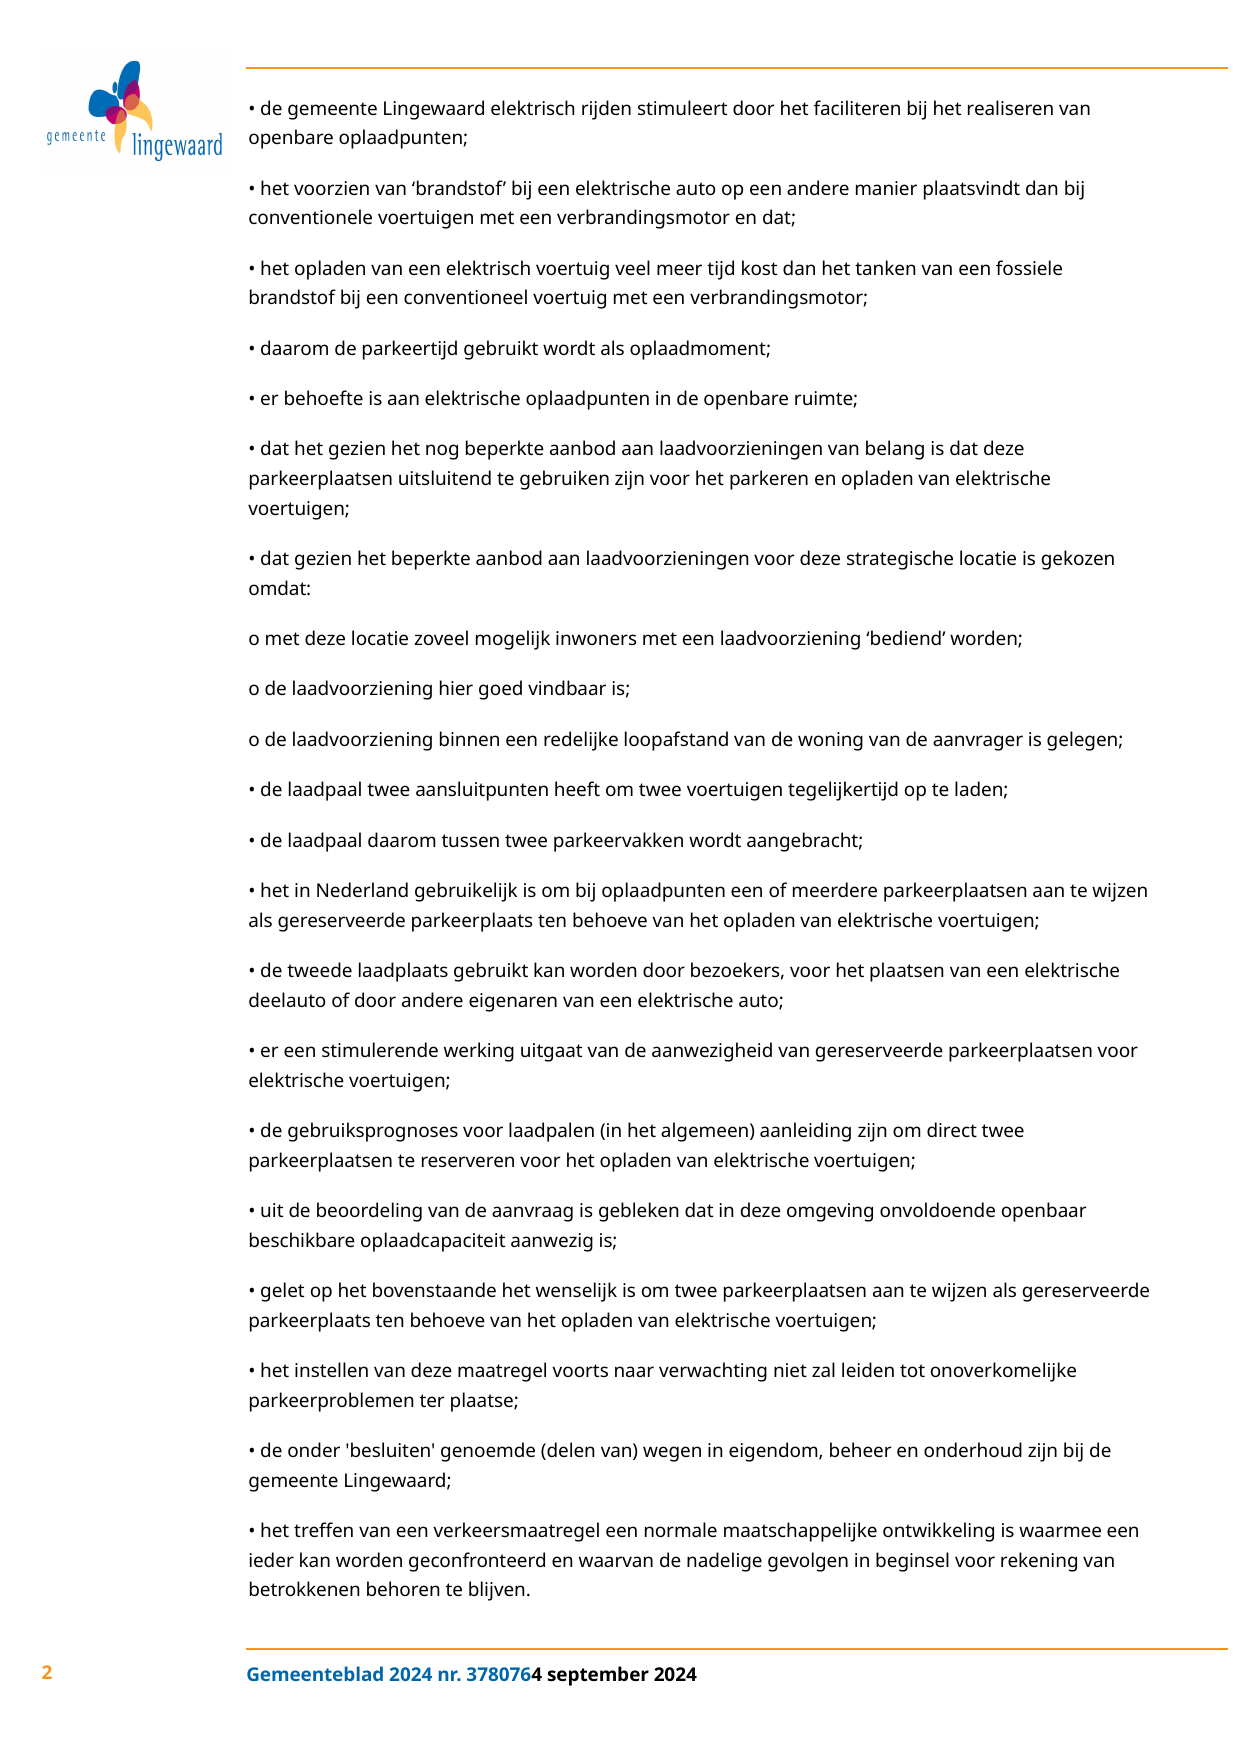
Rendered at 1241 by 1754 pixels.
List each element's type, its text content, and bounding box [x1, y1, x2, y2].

text • er een stimulerende werking uitgaat van de aanwezigheid van gereserveerde parkeerplaatsen voor elektrische voertuigen; [248, 1037, 1152, 1093]
text • uit de beoordeling van de aanvraag is gebleken dat in deze omgeving onvoldoende openbaar beschikbare oplaadcapaciteit aanwezig is; [248, 1197, 1152, 1253]
text o de laadvoorziening hier goed vindbaar is; [248, 676, 1152, 701]
text • de laadpaal twee aansluitpunten heeft om twee voertuigen tegelijkertijd op te laden; [248, 776, 1152, 802]
text • de gemeente Lingewaard elektrisch rijden stimuleert door het faciliteren bij het realiseren van openbare oplaadpunten; [248, 95, 1152, 150]
picture [41, 47, 231, 172]
text • de onder 'besluiten' genoemde (delen van) wegen in eigendom, beheer en onderhoud zijn bij de gemeente Lingewaard; [248, 1437, 1152, 1493]
text o met deze locatie zoveel mogelijk inwoners met een laadvoorziening ‘bediend’ worden; [248, 625, 1152, 651]
text • het instellen van deze maatregel voorts naar verwachting niet zal leiden tot onoverkomelijke parkeerproblemen ter plaatse; [248, 1357, 1152, 1413]
text • de tweede laadplaats gebruikt kan worden door bezoekers, voor het plaatsen van een elektrische deelauto of door andere eigenaren van een elektrische auto; [248, 957, 1152, 1013]
text • de laadpaal daarom tussen twee parkeervakken wordt aangebracht; [248, 827, 1152, 853]
text • er behoefte is aan elektrische oplaadpunten in de openbare ruimte; [248, 385, 1152, 411]
text • gelet op het bovenstaande het wenselijk is om twee parkeerplaatsen aan te wijzen als gereserveerde parkeerplaats ten behoeve van het opladen van elektrische voertuigen; [248, 1277, 1152, 1333]
text • dat het gezien het nog beperkte aanbod aan laadvoorzieningen van belang is dat deze parkeerplaatsen uitsluitend te gebruiken zijn voor het parkeren en opladen van elektrische voertuigen; [248, 436, 1152, 521]
text • daarom de parkeertijd gebruikt wordt als oplaadmoment; [248, 335, 1152, 361]
text • het voorzien van ‘brandstof’ bij een elektrische auto op een andere manier plaatsvindt dan bij conventionele voertuigen met een verbrandingsmotor en dat; [248, 175, 1152, 230]
text • het in Nederland gebruikelijk is om bij oplaadpunten een of meerdere parkeerplaatsen aan te wijzen als gereserveerde parkeerplaats ten behoeve van het opladen van elektrische voertuigen; [248, 877, 1152, 933]
text • de gebruiksprognoses voor laadpalen (in het algemeen) aanleiding zijn om direct twee parkeerplaatsen te reserveren voor het opladen van elektrische voertuigen; [248, 1117, 1152, 1173]
text • dat gezien het beperkte aanbod aan laadvoorzieningen voor deze strategische locatie is gekozen omdat: [248, 545, 1152, 601]
text • het opladen van een elektrisch voertuig veel meer tijd kost dan het tanken van een fossiele brandstof bij een conventioneel voertuig met een verbrandingsmotor; [248, 255, 1152, 310]
text • het treffen van een verkeersmaatregel een normale maatschappelijke ontwikkeling is waarmee een ieder kan worden geconfronteerd en waarvan de nadelige gevolgen in beginsel voor rekening van betrokkenen behoren te blijven. [248, 1517, 1152, 1602]
text o de laadvoorziening binnen een redelijke loopafstand van de woning van de aanvrager is gelegen; [248, 726, 1152, 752]
